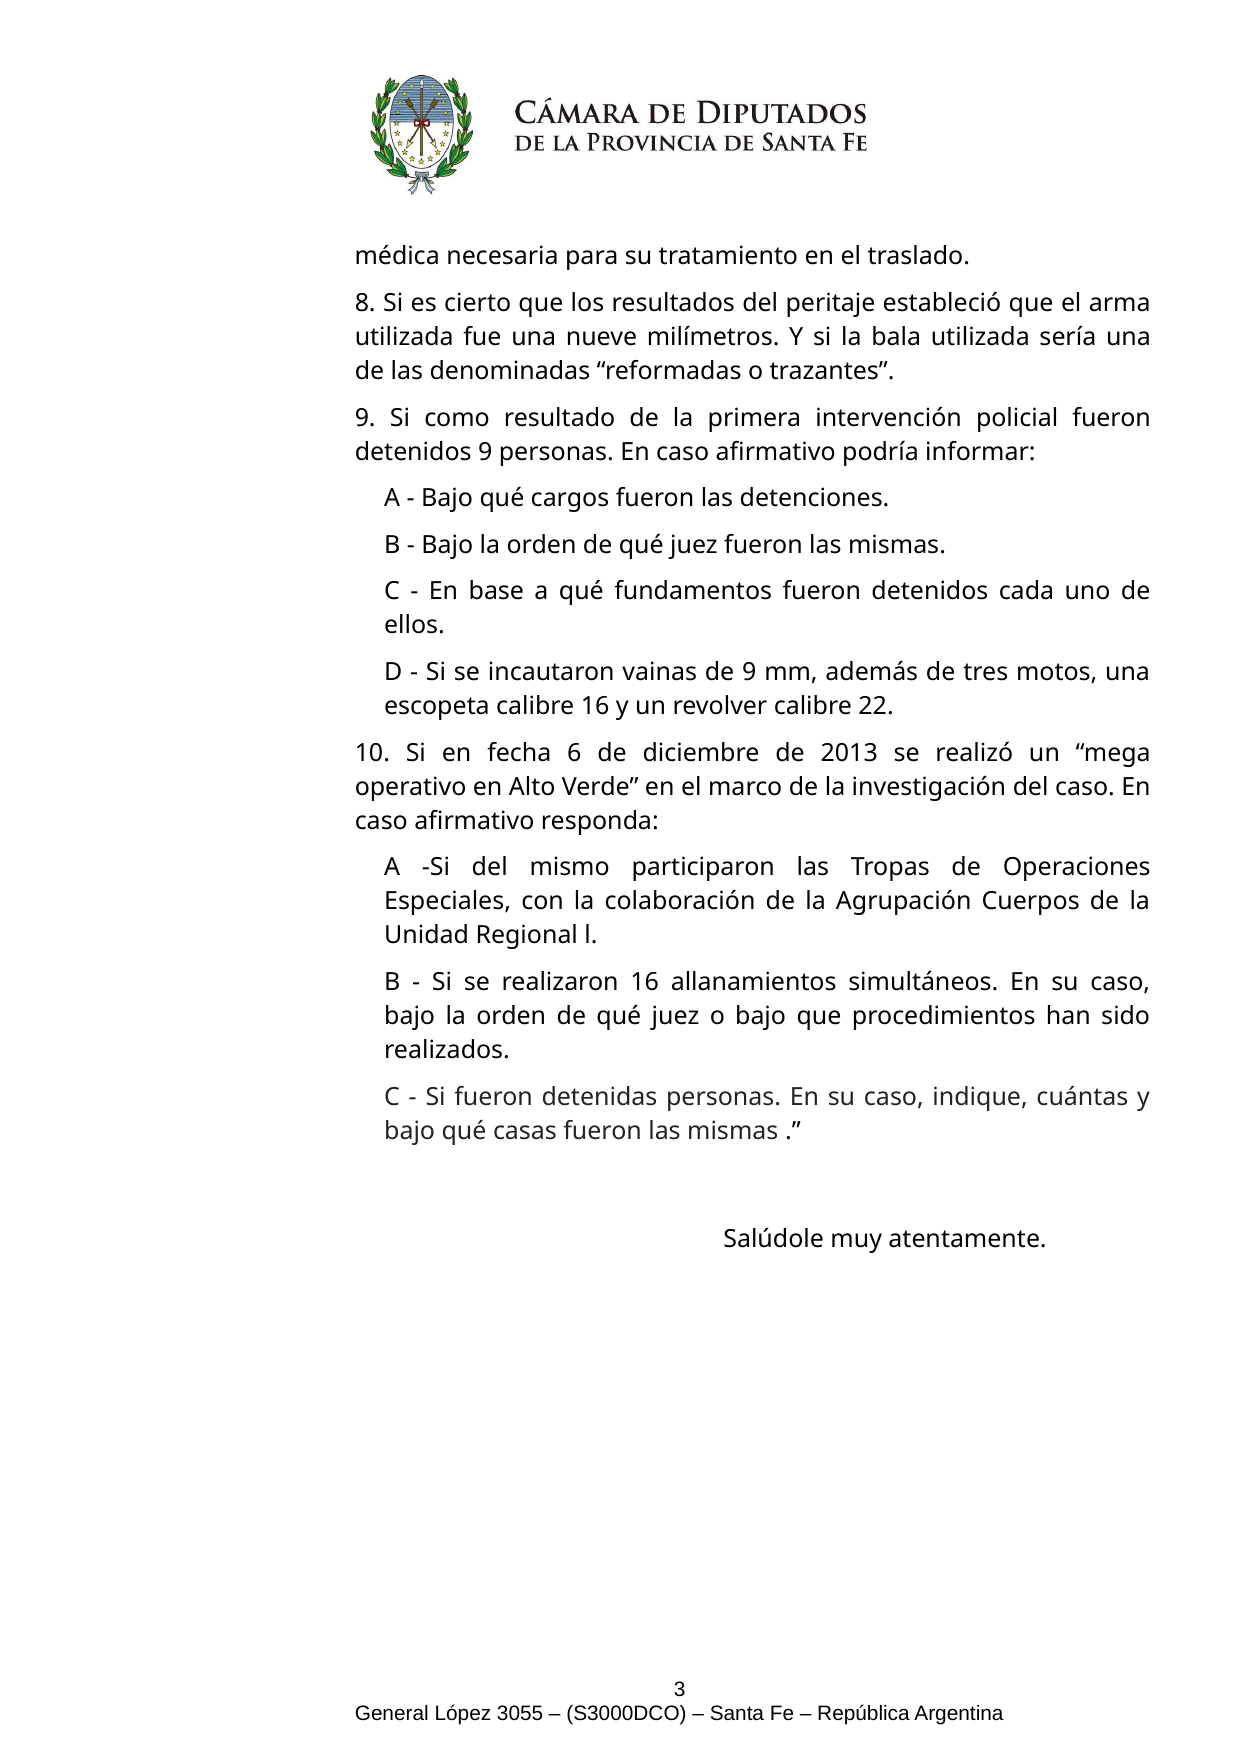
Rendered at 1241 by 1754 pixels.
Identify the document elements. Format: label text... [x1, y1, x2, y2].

text B - Bajo la orden de qué juez fueron las mismas. [384, 526, 1152, 561]
text 8. Si es cierto que los resultados del peritaje estableció que el arma utilizada fue una nueve milímetros. Y si la bala utilizada sería una de las denominadas “reformadas o trazantes”. [354, 284, 1152, 387]
text B - Si se realizaron 16 allanamientos simultáneos. En su caso, bajo la orden de qué juez o bajo que procedimientos han sido realizados. [384, 964, 1152, 1066]
text 9. Si como resultado de la primera intervención policial fueron detenidos 9 personas. En caso aﬁrmativo podría informar: [354, 399, 1152, 467]
text A - Bajo qué cargos fueron las detenciones. [384, 480, 1152, 514]
text Salúdole muy atentamente. [649, 1221, 1152, 1254]
text D - Si se incautaron vainas de 9 mm, además de tres motos, una escopeta calibre 16 y un revolver calibre 22. [384, 654, 1152, 722]
text A -Si del mismo participaron las Tropas de Operaciones Especiales, con la colaboración de la Agrupación Cuerpos de la Unidad Regional l. [384, 849, 1152, 951]
text 10. Si en fecha 6 de diciembre de 2013 se realizó un “mega operativo en Alto Verde” en el marco de la investigación del caso. En caso afirmativo responda: [354, 734, 1152, 836]
picture [370, 75, 867, 199]
list Si Serena Martínez fue trasladada al Hospital de Niños en una camioneta patrullero, sin contar con las herramientas y asistencia médica necesaria para su tratamiento en el traslado. [354, 238, 1152, 272]
text C - Si fueron detenidas personas. En su caso, indique, cuántas y bajo qué casas fueron las mismas .” [384, 1078, 1152, 1146]
text C - En base a qué fundamentos fueron detenidos cada uno de ellos. [384, 573, 1152, 641]
